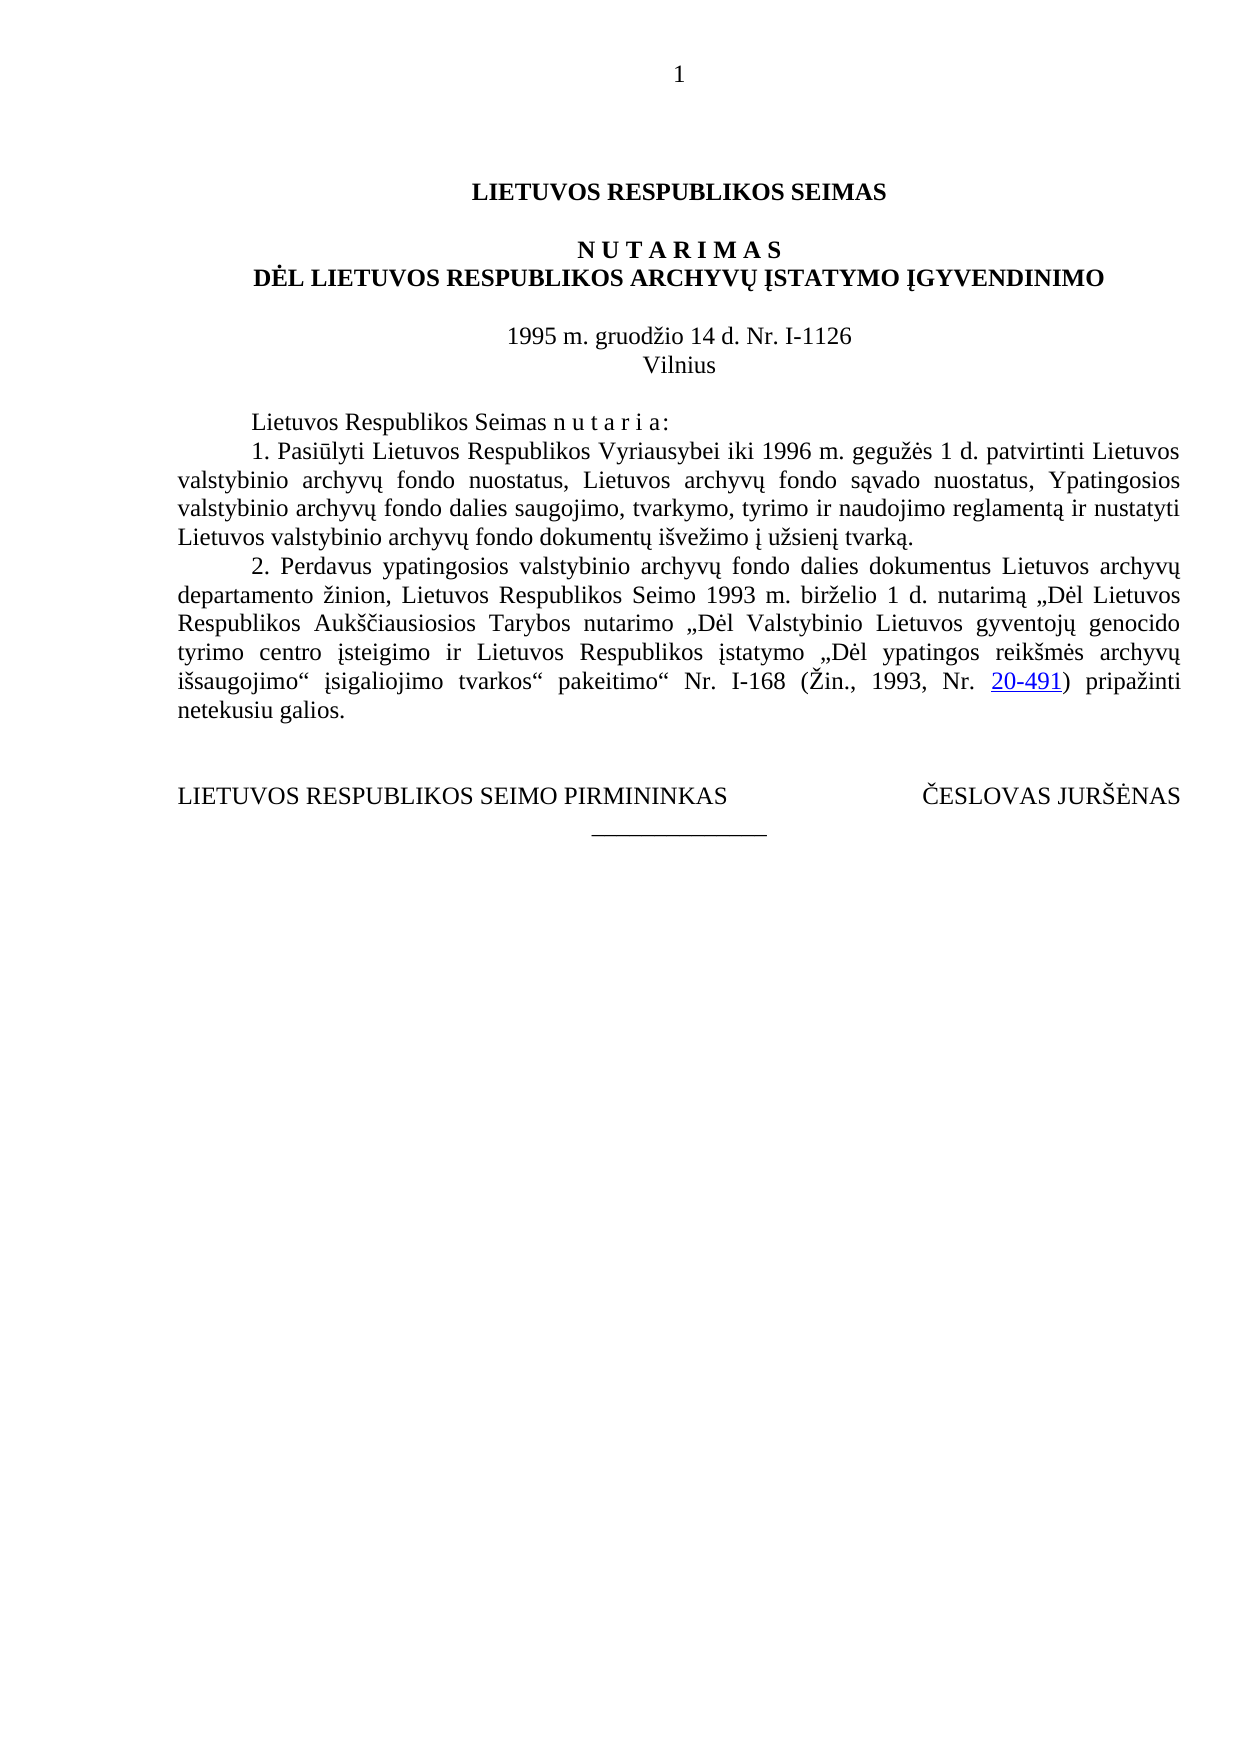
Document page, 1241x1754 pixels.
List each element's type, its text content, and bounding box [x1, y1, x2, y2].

text LIETUVOS RESPUBLIKOS SEIMO PIRMININKAS ČESLOVAS JURŠĖNAS [177, 781, 1181, 810]
text 1. Pasiūlyti Lietuvos Respublikos Vyriausybei iki 1996 m. gegužės 1 d. patvirtinti Lietuvos valstybinio archyvų fondo nuostatus, Lietuvos archyvų fondo sąvado nuostatus, Ypatingosios valstybinio archyvų fondo dalies saugojimo, tvarkymo, tyrimo ir naudojimo reglamentą ir nustatyti Lietuvos valstybinio archyvų fondo dokumentų išvežimo į užsienį tvarką. [177, 436, 1181, 551]
text Vilnius [177, 350, 1181, 378]
text Lietuvos Respublikos Seimas nutaria: [177, 407, 1181, 436]
text ______________ [177, 810, 1181, 838]
text DĖL LIETUVOS RESPUBLIKOS ARCHYVŲ ĮSTATYMO ĮGYVENDINIMO [177, 263, 1181, 292]
text LIETUVOS RESPUBLIKOS SEIMAS [177, 177, 1181, 206]
text 2. Perdavus ypatingosios valstybinio archyvų fondo dalies dokumentus Lietuvos archyvų departamento žinion, Lietuvos Respublikos Seimo 1993 m. birželio 1 d. nutarimą „Dėl Lietuvos Respublikos Aukščiausiosios Tarybos nutarimo „Dėl Valstybinio Lietuvos gyventojų genocido tyrimo centro įsteigimo ir Lietuvos Respublikos įstatymo „Dėl ypatingos reikšmės archyvų išsaugojimo“ įsigaliojimo tvarkos“ pakeitimo“ Nr. I-168 (Žin., 1993, Nr. 20-491) pripažinti netekusiu galios. [177, 551, 1181, 723]
text N U T A R I M A S [177, 235, 1181, 263]
text 1995 m. gruodžio 14 d. Nr. I-1126 [177, 321, 1181, 350]
